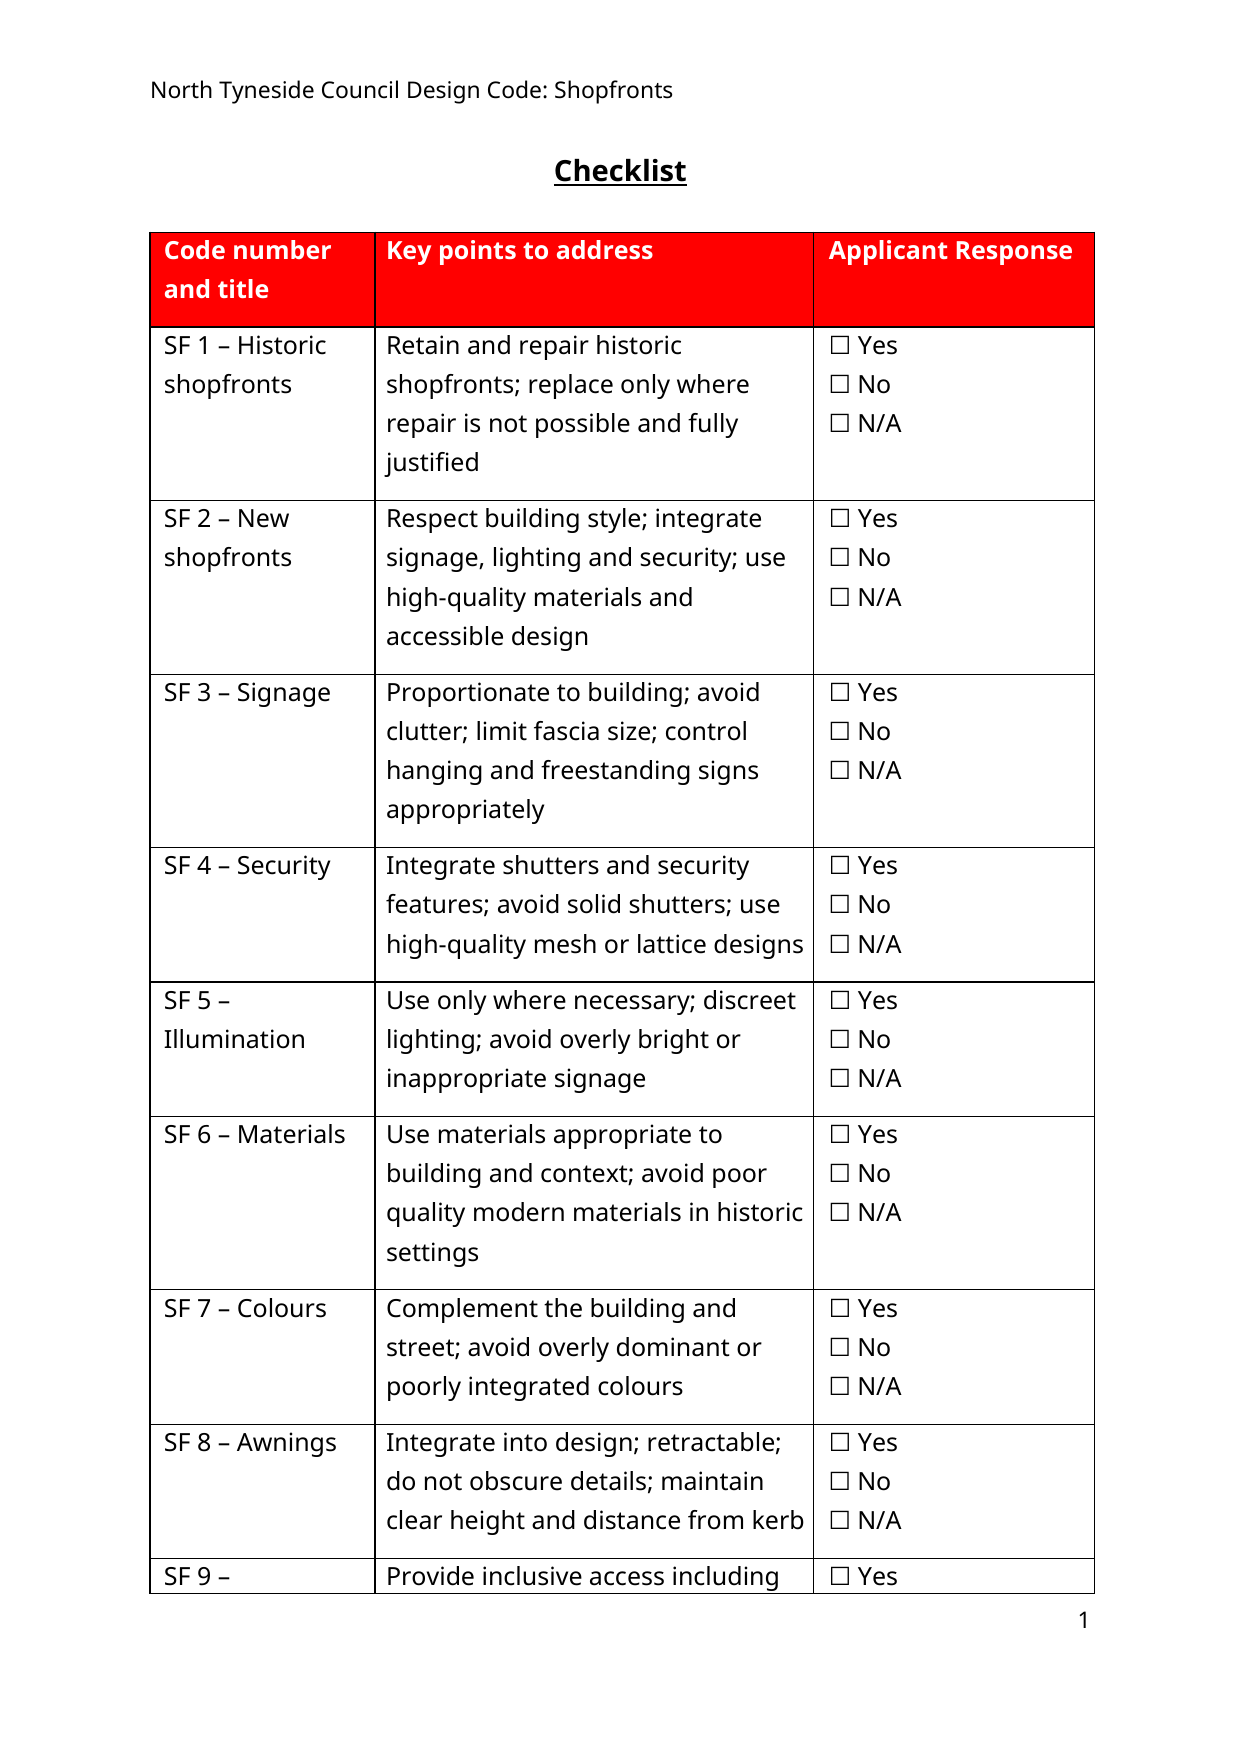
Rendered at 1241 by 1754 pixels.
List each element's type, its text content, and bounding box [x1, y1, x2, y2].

table_cell SF 1 – Historic shopfronts [151, 328, 374, 500]
table_cell SF 9 – [151, 1559, 374, 1593]
table_cell Provide inclusive access including [376, 1559, 813, 1593]
table_cell Integrate shutters and security features; avoid solid shutters; use high-quality mesh or lattice designs [376, 848, 813, 981]
table_cell ☐ Yes ☐ No ☐ N/A [814, 1290, 1094, 1424]
table_cell SF 4 – Security [151, 848, 374, 981]
table_cell ☐ Yes ☐ No ☐ N/A [814, 1425, 1094, 1558]
table_cell SF 2 – New shopfronts [151, 501, 374, 673]
table_cell Proportionate to building; avoid clutter; limit fascia size; control hanging and freestanding signs appropriately [376, 675, 813, 847]
table_cell SF 7 – Colours [151, 1290, 374, 1424]
table_cell SF 6 – Materials [151, 1117, 374, 1289]
table_cell ☐ Yes ☐ No ☐ N/A [814, 983, 1094, 1116]
table_cell Respect building style; integrate signage, lighting and security; use high-quality materials and accessible design [376, 501, 813, 673]
table_cell ☐ Yes ☐ No ☐ N/A [814, 501, 1094, 673]
table_header Code number and title [151, 233, 374, 326]
table_cell ☐ Yes ☐ No ☐ N/A [814, 675, 1094, 847]
table_cell Use materials appropriate to building and context; avoid poor quality modern materials in historic settings [376, 1117, 813, 1289]
table_cell SF 8 – Awnings [151, 1425, 374, 1558]
text Checklist [150, 150, 1090, 190]
table_header Applicant Response [814, 233, 1094, 326]
table_cell ☐ Yes ☐ No ☐ N/A [814, 848, 1094, 981]
table_cell Complement the building and street; avoid overly dominant or poorly integrated colours [376, 1290, 813, 1424]
table_cell Integrate into design; retractable; do not obscure details; maintain clear height and distance from kerb [376, 1425, 813, 1558]
table_cell SF 5 – Illumination [151, 983, 374, 1116]
table_header Key points to address [376, 233, 813, 326]
table_cell ☐ Yes [814, 1559, 1094, 1593]
table_cell SF 3 – Signage [151, 675, 374, 847]
table_cell Retain and repair historic shopfronts; replace only where repair is not possible and fully justified [376, 328, 813, 500]
table_cell Use only where necessary; discreet lighting; avoid overly bright or inappropriate signage [376, 983, 813, 1116]
table_cell ☐ Yes ☐ No ☐ N/A [814, 1117, 1094, 1289]
table_cell ☐ Yes ☐ No ☐ N/A [814, 328, 1094, 500]
